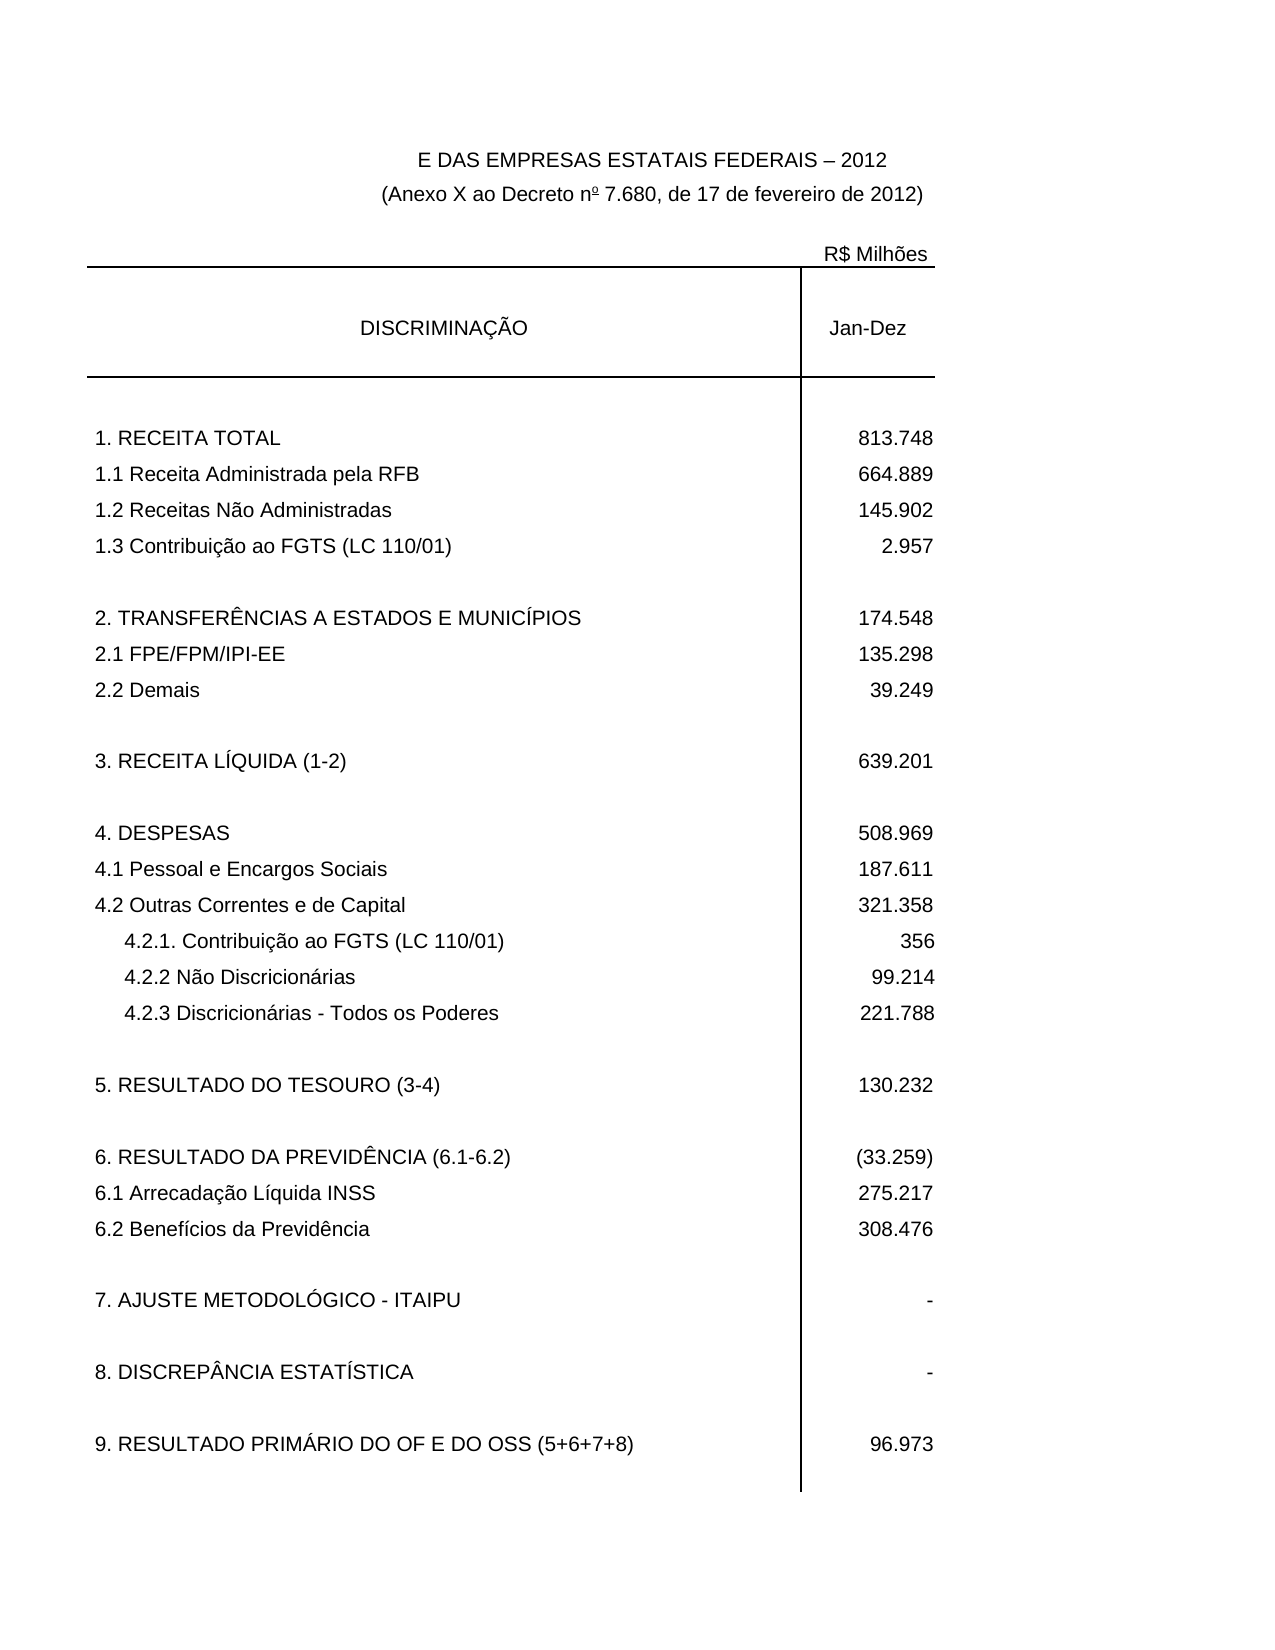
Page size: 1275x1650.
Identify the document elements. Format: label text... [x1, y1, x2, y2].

table_cell 4.2.2 Não Discricionárias [87, 953, 800, 989]
table_cell [802, 701, 935, 737]
table_cell 1.2 Receitas Não Administradas [87, 486, 800, 522]
table_cell [802, 1456, 935, 1492]
table_cell 221.788 [802, 989, 935, 1025]
table_cell 8. DISCREPÂNCIA ESTATÍSTICA [87, 1348, 800, 1384]
table_cell 2.1 FPE/FPM/IPI-EE [87, 630, 800, 665]
table_header R$ Milhões [87, 230, 935, 266]
table_cell [802, 558, 935, 593]
table_cell [87, 1384, 800, 1420]
table_cell [87, 773, 800, 809]
table_cell (33.259) [802, 1133, 935, 1168]
table_cell 5. RESULTADO DO TESOURO (3-4) [87, 1061, 800, 1097]
table_cell 4. DESPESAS [87, 809, 800, 845]
table_cell 96.973 [802, 1420, 935, 1456]
table_cell [87, 1456, 800, 1492]
table_cell [802, 378, 935, 414]
table_cell 2. TRANSFERÊNCIAS A ESTADOS E MUNICÍPIOS [87, 594, 800, 629]
table_cell 4.1 Pessoal e Encargos Sociais [87, 845, 800, 881]
table_cell [802, 1025, 935, 1061]
table_cell 508.969 [802, 809, 935, 845]
table_cell [802, 1240, 935, 1276]
table_cell 99.214 [802, 953, 935, 989]
table_cell [87, 1312, 800, 1348]
table_cell 1. RECEITA TOTAL [87, 414, 800, 450]
table_cell [802, 1097, 935, 1133]
table_cell 813.748 [802, 414, 935, 450]
table_cell [87, 1240, 800, 1276]
table_cell 1.1 Receita Administrada pela RFB [87, 450, 800, 486]
table_cell [802, 773, 935, 809]
table_cell 3. RECEITA LÍQUIDA (1-2) [87, 737, 800, 773]
table_cell [87, 340, 800, 376]
table_cell 321.358 [802, 881, 935, 917]
table_cell 4.2.3 Discricionárias - Todos os Poderes [87, 989, 800, 1025]
table_cell 4.2 Outras Correntes e de Capital [87, 881, 800, 917]
table_cell 9. RESULTADO PRIMÁRIO DO OF E DO OSS (5+6+7+8) [87, 1420, 800, 1456]
table_cell 7. AJUSTE METODOLÓGICO - ITAIPU [87, 1276, 800, 1312]
table_cell 135.298 [802, 630, 935, 665]
table_cell 39.249 [802, 665, 935, 701]
table_cell 664.889 [802, 450, 935, 486]
table_cell - [802, 1276, 935, 1312]
table_cell [87, 701, 800, 737]
text E DAS EMPRESAS ESTATAIS FEDERAIS – 2012 [89, 148, 1216, 172]
table_cell 275.217 [802, 1169, 935, 1204]
table_cell 639.201 [802, 737, 935, 773]
table_cell [87, 268, 800, 304]
table_cell 2.2 Demais [87, 665, 800, 701]
table_cell [802, 340, 935, 376]
table_cell 1.3 Contribuição ao FGTS (LC 110/01) [87, 522, 800, 558]
table_cell [87, 558, 800, 593]
table_cell - [802, 1348, 935, 1384]
table_cell 4.2.1. Contribuição ao FGTS (LC 110/01) [87, 917, 800, 953]
table_cell 187.611 [802, 845, 935, 881]
table_cell [87, 1025, 800, 1061]
table_cell [802, 1384, 935, 1420]
table_cell 145.902 [802, 486, 935, 522]
table_cell [802, 268, 935, 304]
table_cell 6. RESULTADO DA PREVIDÊNCIA (6.1-6.2) [87, 1133, 800, 1168]
table_cell 174.548 [802, 594, 935, 629]
table_cell [87, 1097, 800, 1133]
table_cell 2.957 [802, 522, 935, 558]
text (Anexo X ao Decreto no 7.680, de 17 de fevereiro de 2012) [89, 182, 1216, 206]
table_cell DISCRIMINAÇÃO [87, 304, 800, 340]
table_cell [802, 1312, 935, 1348]
table_cell 6.2 Benefícios da Previdência [87, 1205, 800, 1240]
table_cell 6.1 Arrecadação Líquida INSS [87, 1169, 800, 1204]
table_cell Jan-Dez [802, 304, 935, 340]
table_cell 356 [802, 917, 935, 953]
table_cell 130.232 [802, 1061, 935, 1097]
table_cell 308.476 [802, 1205, 935, 1240]
table_cell [87, 378, 800, 414]
